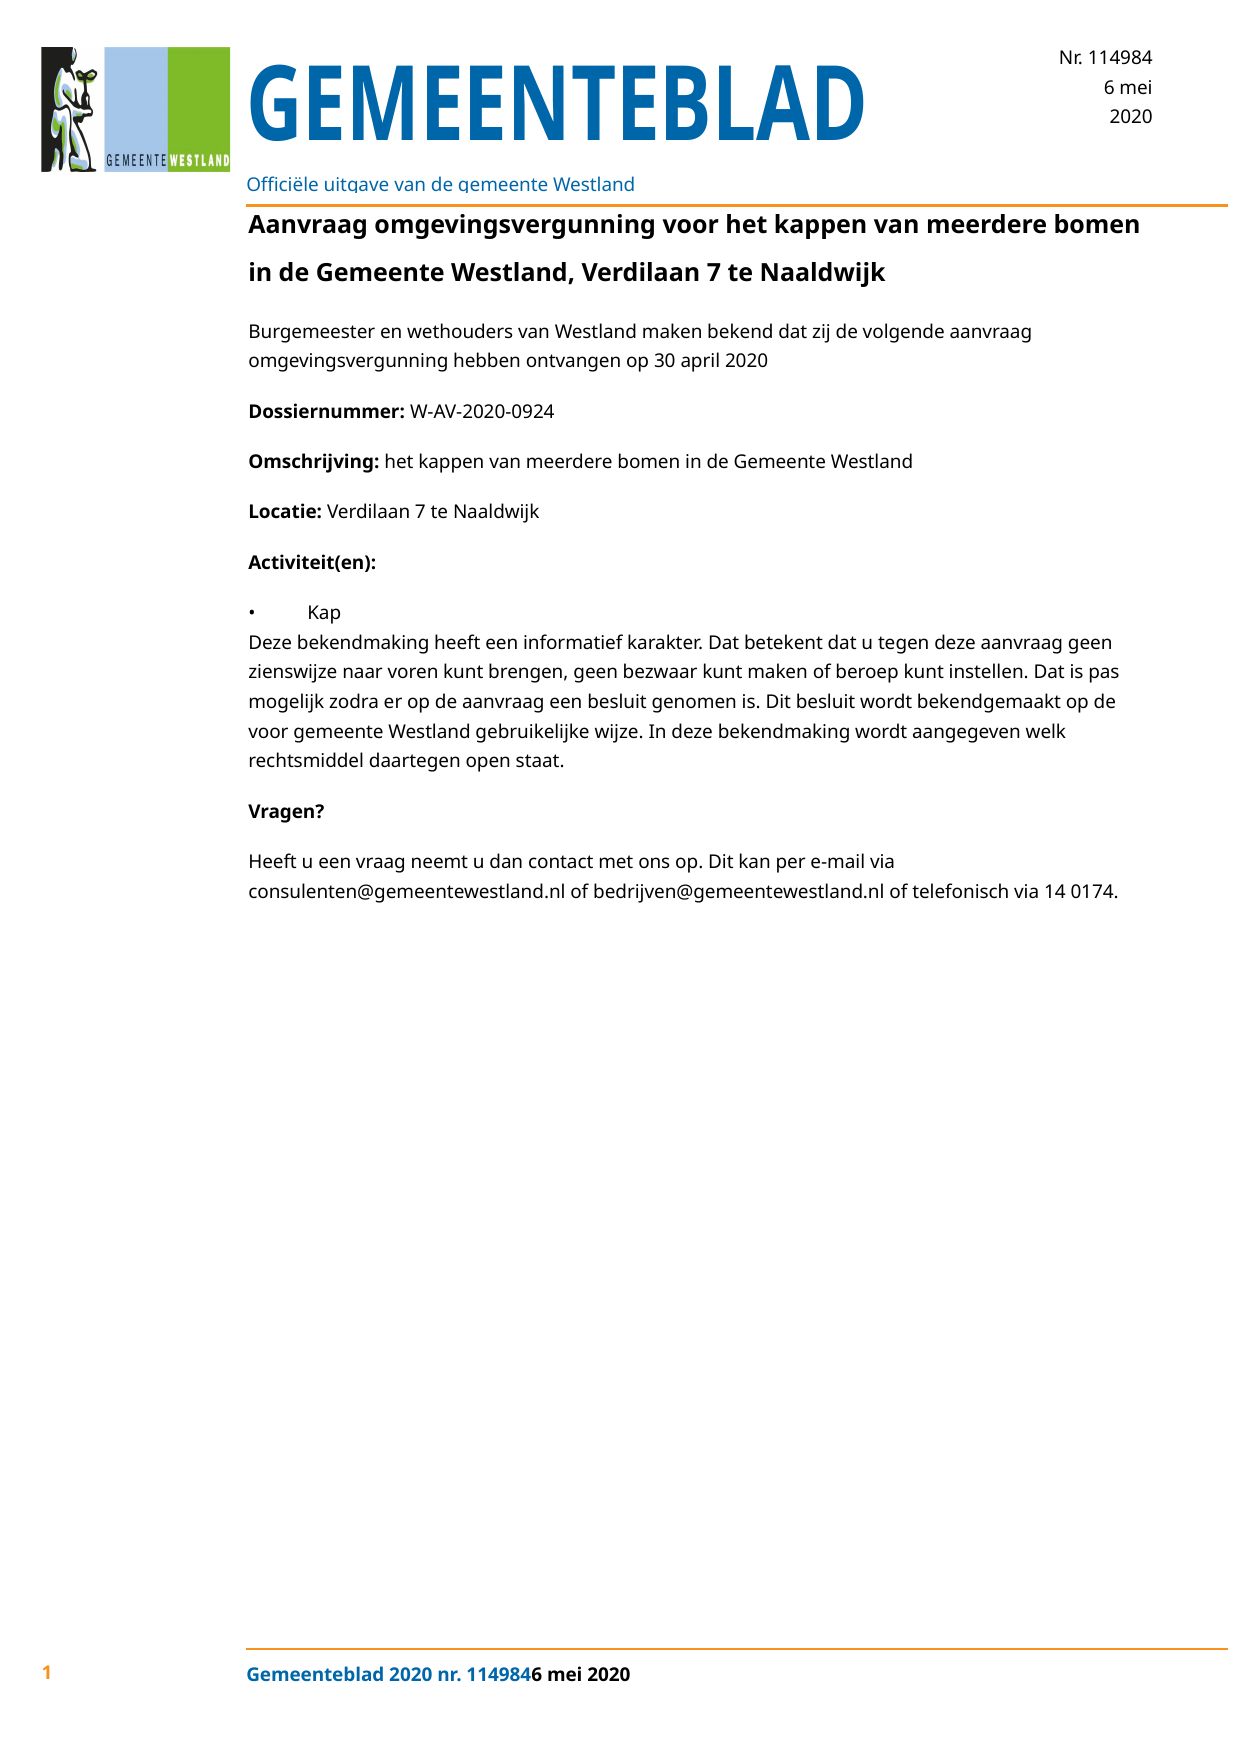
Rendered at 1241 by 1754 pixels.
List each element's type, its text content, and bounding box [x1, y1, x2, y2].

text Omschrijving: het kappen van meerdere bomen in de Gemeente Westland [248, 448, 1152, 474]
text Deze bekendmaking heeft een informatief karakter. Dat betekent dat u tegen deze aanvraag geen zienswijze naar voren kunt brengen, geen bezwaar kunt maken of beroep kunt instellen. Dat is pas mogelijk zodra er op de aanvraag een besluit genomen is. Dit besluit wordt bekendgemaakt op de voor gemeente Westland gebruikelijke wijze. In deze bekendmaking wordt aangegeven welk rechtsmiddel daartegen open staat. [248, 629, 1152, 773]
text Vragen? [248, 798, 1152, 824]
picture [41, 47, 231, 172]
text Aanvraag omgevingsvergunning voor het kappen van meerdere bomen in de Gemeente Westland, Verdilaan 7 te Naaldwijk [248, 207, 1152, 288]
text Locatie: Verdilaan 7 te Naaldwijk [248, 499, 1152, 524]
text Heeft u een vraag neemt u dan contact met ons op. Dit kan per e-mail via consulenten@gemeentewestland.nl of bedrijven@gemeentewestland.nl of telefonisch via 14 0174. [248, 848, 1152, 904]
list Kap [248, 599, 1152, 625]
text Dossiernummer: W-AV-2020-0924 [248, 398, 1152, 424]
text Burgemeester en wethouders van Westland maken bekend dat zij de volgende aanvraag omgevingsvergunning hebben ontvangen op 30 april 2020 [248, 318, 1152, 373]
text Activiteit(en): [248, 549, 1152, 575]
